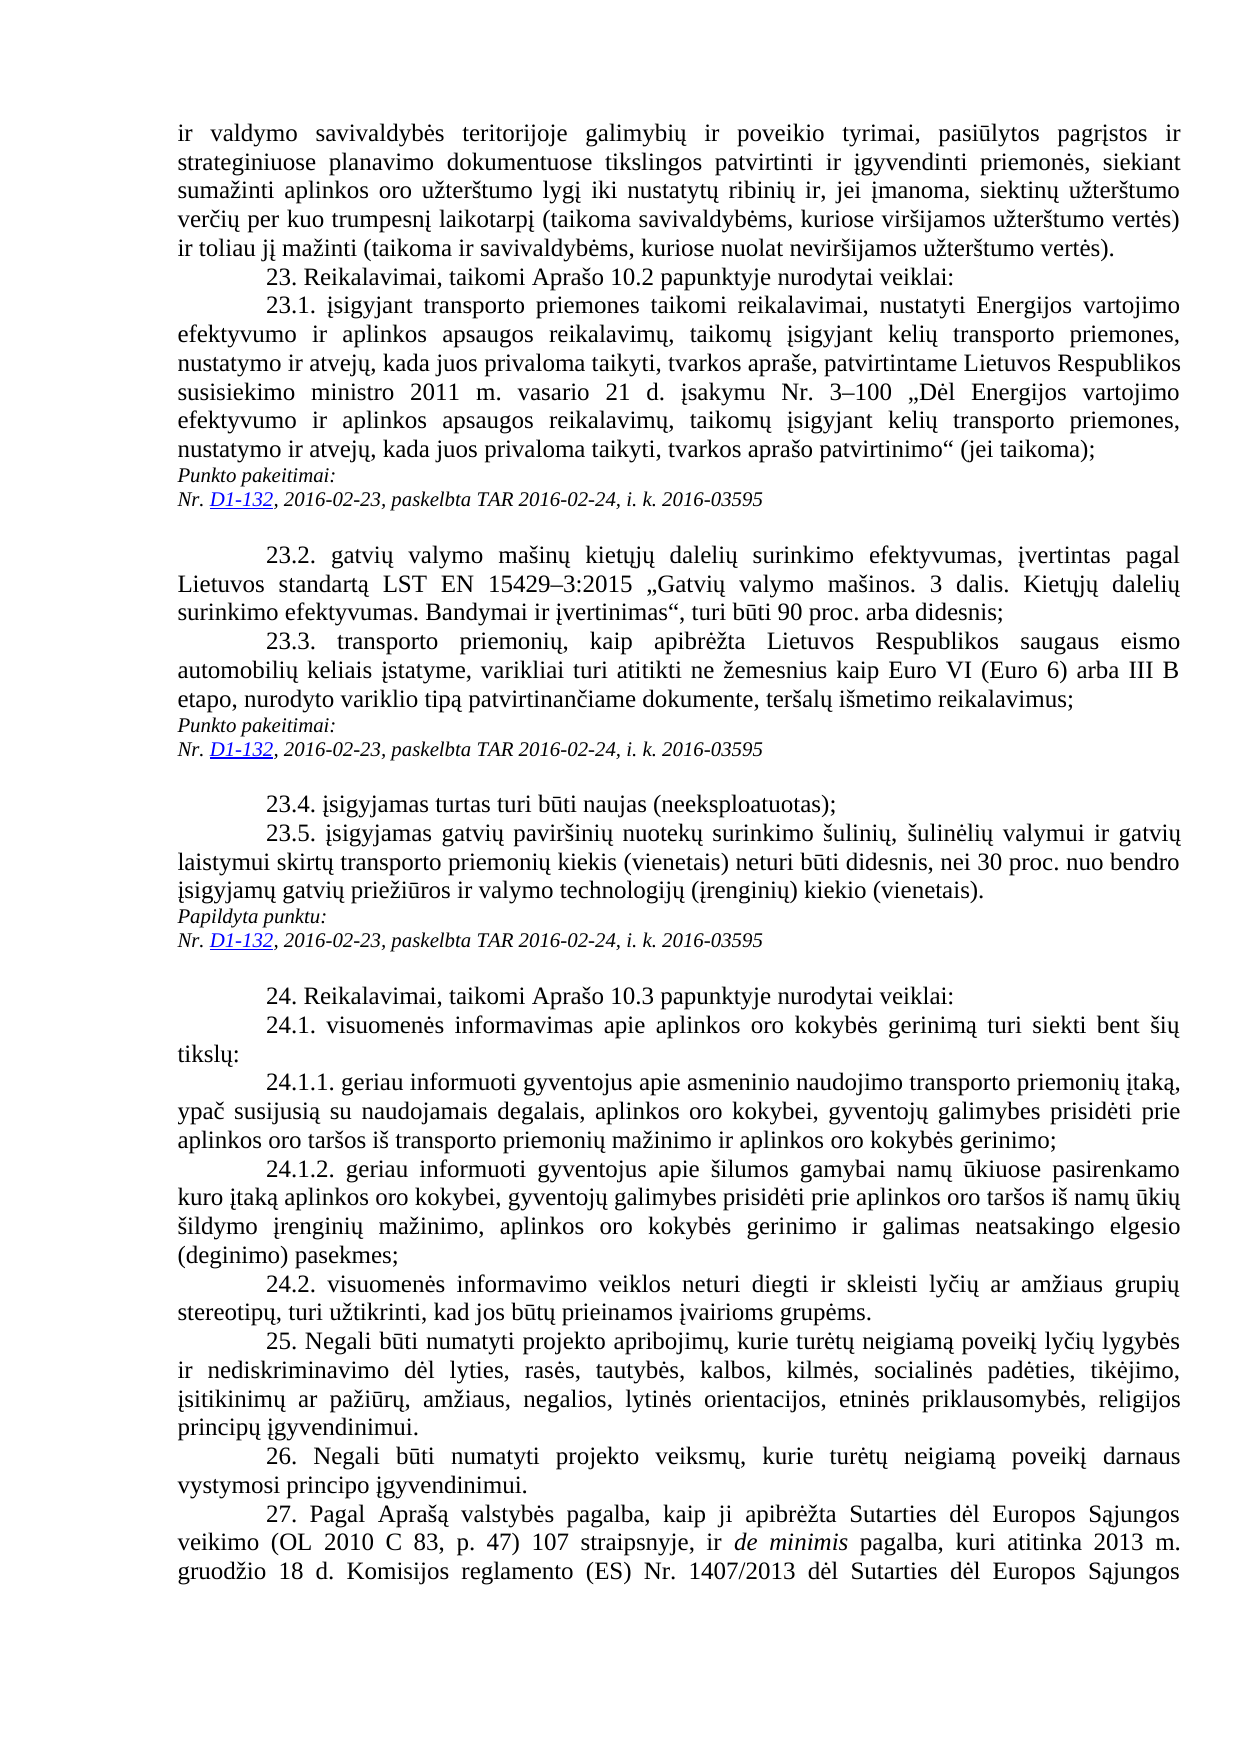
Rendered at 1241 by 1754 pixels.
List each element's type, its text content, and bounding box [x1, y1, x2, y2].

text Nr. D1-132, 2016-02-23, paskelbta TAR 2016-02-24, i. k. 2016-03595 [177, 928, 1181, 952]
text 23.2. gatvių valymo mašinų kietųjų dalelių surinkimo efektyvumas, įvertintas pagal Lietuvos standartą LST EN 15429–3:2015 „Gatvių valymo mašinos. 3 dalis. Kietųjų dalelių surinkimo efektyvumas. Bandymai ir įvertinimas“, turi būti 90 proc. arba didesnis; [177, 540, 1181, 626]
text 23.5. įsigyjamas gatvių paviršinių nuotekų surinkimo šulinių, šulinėlių valymui ir gatvių laistymui skirtų transporto priemonių kiekis (vienetais) neturi būti didesnis, nei 30 proc. nuo bendro įsigyjamų gatvių priežiūros ir valymo technologijų (įrenginių) kiekio (vienetais). [177, 818, 1181, 904]
text 23.1. įsigyjant transporto priemones taikomi reikalavimai, nustatyti Energijos vartojimo efektyvumo ir aplinkos apsaugos reikalavimų, taikomų įsigyjant kelių transporto priemones, nustatymo ir atvejų, kada juos privaloma taikyti, tvarkos apraše, patvirtintame Lietuvos Respublikos susisiekimo ministro 2011 m. vasario 21 d. įsakymu Nr. 3–100 „Dėl Energijos vartojimo efektyvumo ir aplinkos apsaugos reikalavimų, taikomų įsigyjant kelių transporto priemones, nustatymo ir atvejų, kada juos privaloma taikyti, tvarkos aprašo patvirtinimo“ (jei taikoma); [177, 291, 1181, 463]
text ir valdymo savivaldybės teritorijoje galimybių ir poveikio tyrimai, pasiūlytos pagrįstos ir strateginiuose planavimo dokumentuose tikslingos patvirtinti ir įgyvendinti priemonės, siekiant sumažinti aplinkos oro užterštumo lygį iki nustatytų ribinių ir, jei įmanoma, siektinų užterštumo verčių per kuo trumpesnį laikotarpį (taikoma savivaldybėms, kuriose viršijamos užterštumo vertės) ir toliau jį mažinti (taikoma ir savivaldybėms, kuriose nuolat neviršijamos užterštumo vertės). [177, 118, 1181, 262]
text Nr. D1-132, 2016-02-23, paskelbta TAR 2016-02-24, i. k. 2016-03595 [177, 487, 1181, 511]
text 23.3. transporto priemonių, kaip apibrėžta Lietuvos Respublikos saugaus eismo automobilių keliais įstatyme, varikliai turi atitikti ne žemesnius kaip Euro VI (Euro 6) arba III B etapo, nurodyto variklio tipą patvirtinančiame dokumente, teršalų išmetimo reikalavimus; [177, 626, 1181, 712]
text Punkto pakeitimai: [177, 463, 1181, 487]
text 24.1.1. geriau informuoti gyventojus apie asmeninio naudojimo transporto priemonių įtaką, ypač susijusią su naudojamais degalais, aplinkos oro kokybei, gyventojų galimybes prisidėti prie aplinkos oro taršos iš transporto priemonių mažinimo ir aplinkos oro kokybės gerinimo; [177, 1067, 1181, 1154]
text 23. Reikalavimai, taikomi Aprašo 10.2 papunktyje nurodytai veiklai: [177, 262, 1181, 291]
text 24.2. visuomenės informavimo veiklos neturi diegti ir skleisti lyčių ar amžiaus grupių stereotipų, turi užtikrinti, kad jos būtų prieinamos įvairioms grupėms. [177, 1269, 1181, 1326]
text 24.1.2. geriau informuoti gyventojus apie šilumos gamybai namų ūkiuose pasirenkamo kuro įtaką aplinkos oro kokybei, gyventojų galimybes prisidėti prie aplinkos oro taršos iš namų ūkių šildymo įrenginių mažinimo, aplinkos oro kokybės gerinimo ir galimas neatsakingo elgesio (deginimo) pasekmes; [177, 1154, 1181, 1269]
text 26. Negali būti numatyti projekto veiksmų, kurie turėtų neigiamą poveikį darnaus vystymosi principo įgyvendinimui. [177, 1441, 1181, 1499]
text 24.1. visuomenės informavimas apie aplinkos oro kokybės gerinimą turi siekti bent šių tikslų: [177, 1010, 1181, 1067]
text Papildyta punktu: [177, 904, 1181, 928]
text 23.4. įsigyjamas turtas turi būti naujas (neeksploatuotas); [177, 789, 1181, 818]
text 27. Pagal Aprašą valstybės pagalba, kaip ji apibrėžta Sutarties dėl Europos Sąjungos veikimo (OL 2010 C 83, p. 47) 107 straipsnyje, ir de minimis pagalba, kuri atitinka 2013 m. gruodžio 18 d. Komisijos reglamento (ES) Nr. 1407/2013 dėl Sutarties dėl Europos Sąjungos [177, 1499, 1181, 1585]
text 24. Reikalavimai, taikomi Aprašo 10.3 papunktyje nurodytai veiklai: [177, 981, 1181, 1010]
text 25. Negali būti numatyti projekto apribojimų, kurie turėtų neigiamą poveikį lyčių lygybės ir nediskriminavimo dėl lyties, rasės, tautybės, kalbos, kilmės, socialinės padėties, tikėjimo, įsitikinimų ar pažiūrų, amžiaus, negalios, lytinės orientacijos, etninės priklausomybės, religijos principų įgyvendinimui. [177, 1326, 1181, 1441]
text Nr. D1-132, 2016-02-23, paskelbta TAR 2016-02-24, i. k. 2016-03595 [177, 737, 1181, 761]
text Punkto pakeitimai: [177, 712, 1181, 737]
